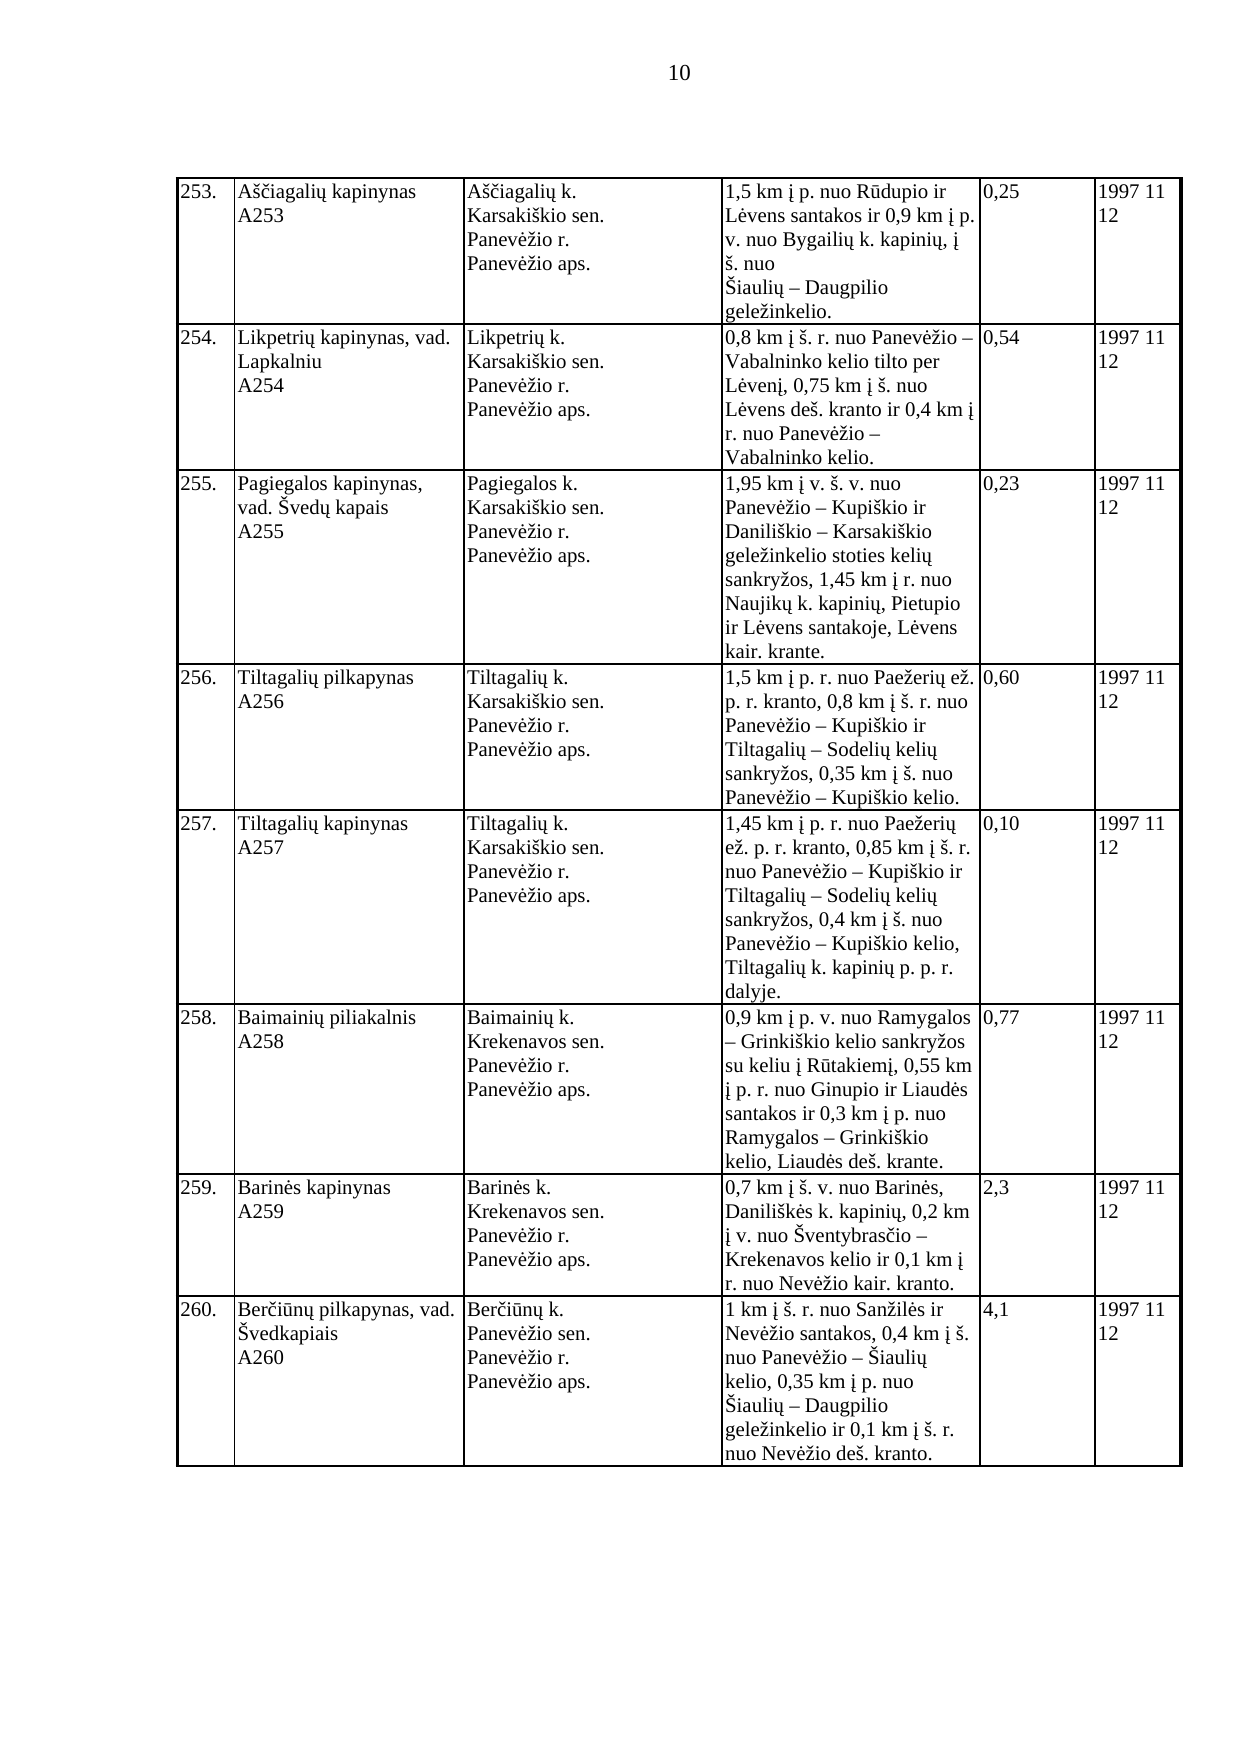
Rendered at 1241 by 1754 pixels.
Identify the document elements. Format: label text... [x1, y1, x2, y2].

table_cell 0,77 [981, 1005, 1094, 1173]
table_cell 0,7 km į š. v. nuo Barinės, Daniliškės k. kapinių, 0,2 km į v. nuo Šventybrasčio – Krekenavos kelio ir 0,1 km į r. nuo Nevėžio kair. kranto. [723, 1175, 979, 1295]
table_cell 1997 11 12 [1096, 471, 1179, 663]
table_cell 0,54 [981, 325, 1094, 469]
table_cell 253. [179, 179, 234, 323]
table_cell 1997 11 12 [1096, 179, 1179, 323]
table_cell Tiltagalių k. Karsakiškio sen. Panevėžio r. Panevėžio aps. [465, 665, 721, 809]
table_cell 1997 11 12 [1096, 1175, 1179, 1295]
table_cell 1,5 km į p. nuo Rūdupio ir Lėvens santakos ir 0,9 km į p. v. nuo Bygailių k. kapinių, į š. nuo Šiaulių – Daugpilio geležinkelio. [723, 179, 979, 323]
table_cell Berčiūnų k. Panevėžio sen. Panevėžio r. Panevėžio aps. [465, 1297, 721, 1465]
table_cell 1997 11 12 [1096, 325, 1179, 469]
table_cell 1997 11 12 [1096, 665, 1179, 809]
table_cell 0,8 km į š. r. nuo Panevėžio – Vabalninko kelio tilto per Lėvenį, 0,75 km į š. nuo Lėvens deš. kranto ir 0,4 km į r. nuo Panevėžio – Vabalninko kelio. [723, 325, 979, 469]
table_cell 259. [179, 1175, 234, 1295]
table_cell 1,5 km į p. r. nuo Paežerių ež. p. r. kranto, 0,8 km į š. r. nuo Panevėžio – Kupiškio ir Tiltagalių – Sodelių kelių sankryžos, 0,35 km į š. nuo Panevėžio – Kupiškio kelio. [723, 665, 979, 809]
table_cell Aščiagalių kapinynas A253 [235, 179, 463, 323]
table_cell Barinės kapinynas A259 [235, 1175, 463, 1295]
table_cell 1997 11 12 [1096, 1005, 1179, 1173]
table_cell Aščiagalių k. Karsakiškio sen. Panevėžio r. Panevėžio aps. [465, 179, 721, 323]
table_cell 256. [179, 665, 234, 809]
table_cell 4,1 [981, 1297, 1094, 1465]
table_cell 1,45 km į p. r. nuo Paežerių ež. p. r. kranto, 0,85 km į š. r. nuo Panevėžio – Kupiškio ir Tiltagalių – Sodelių kelių sankryžos, 0,4 km į š. nuo Panevėžio – Kupiškio kelio, Tiltagalių k. kapinių p. p. r. dalyje. [723, 811, 979, 1003]
table_cell Pagiegalos kapinynas, vad. Švedų kapais A255 [235, 471, 463, 663]
table_cell 0,25 [981, 179, 1094, 323]
table_cell Tiltagalių k. Karsakiškio sen. Panevėžio r. Panevėžio aps. [465, 811, 721, 1003]
table_cell Baimainių piliakalnis A258 [235, 1005, 463, 1173]
table_cell 0,60 [981, 665, 1094, 809]
table_cell 260. [179, 1297, 234, 1465]
table_cell 0,9 km į p. v. nuo Ramygalos – Grinkiškio kelio sankryžos su keliu į Rūtakiemį, 0,55 km į p. r. nuo Ginupio ir Liaudės santakos ir 0,3 km į p. nuo Ramygalos – Grinkiškio kelio, Liaudės deš. krante. [723, 1005, 979, 1173]
table_cell 1997 11 12 [1096, 1297, 1179, 1465]
table_cell 255. [179, 471, 234, 663]
table_cell 254. [179, 325, 234, 469]
table_cell 1997 11 12 [1096, 811, 1179, 1003]
table_cell Likpetrių kapinynas, vad. Lapkalniu A254 [235, 325, 463, 469]
table_cell 257. [179, 811, 234, 1003]
table_cell Likpetrių k. Karsakiškio sen. Panevėžio r. Panevėžio aps. [465, 325, 721, 469]
table_cell Baimainių k. Krekenavos sen. Panevėžio r. Panevėžio aps. [465, 1005, 721, 1173]
table_cell Pagiegalos k. Karsakiškio sen. Panevėžio r. Panevėžio aps. [465, 471, 721, 663]
table_cell 1,95 km į v. š. v. nuo Panevėžio – Kupiškio ir Daniliškio – Karsakiškio geležinkelio stoties kelių sankryžos, 1,45 km į r. nuo Naujikų k. kapinių, Pietupio ir Lėvens santakoje, Lėvens kair. krante. [723, 471, 979, 663]
table_cell Berčiūnų pilkapynas, vad. Švedkapiais A260 [235, 1297, 463, 1465]
table_cell Tiltagalių kapinynas A257 [235, 811, 463, 1003]
table_cell 258. [179, 1005, 234, 1173]
table_cell 2,3 [981, 1175, 1094, 1295]
table_cell 0,10 [981, 811, 1094, 1003]
table_cell Tiltagalių pilkapynas A256 [235, 665, 463, 809]
table_cell 1 km į š. r. nuo Sanžilės ir Nevėžio santakos, 0,4 km į š. nuo Panevėžio – Šiaulių kelio, 0,35 km į p. nuo Šiaulių – Daugpilio geležinkelio ir 0,1 km į š. r. nuo Nevėžio deš. kranto. [723, 1297, 979, 1465]
table_cell Barinės k. Krekenavos sen. Panevėžio r. Panevėžio aps. [465, 1175, 721, 1295]
table_cell 0,23 [981, 471, 1094, 663]
